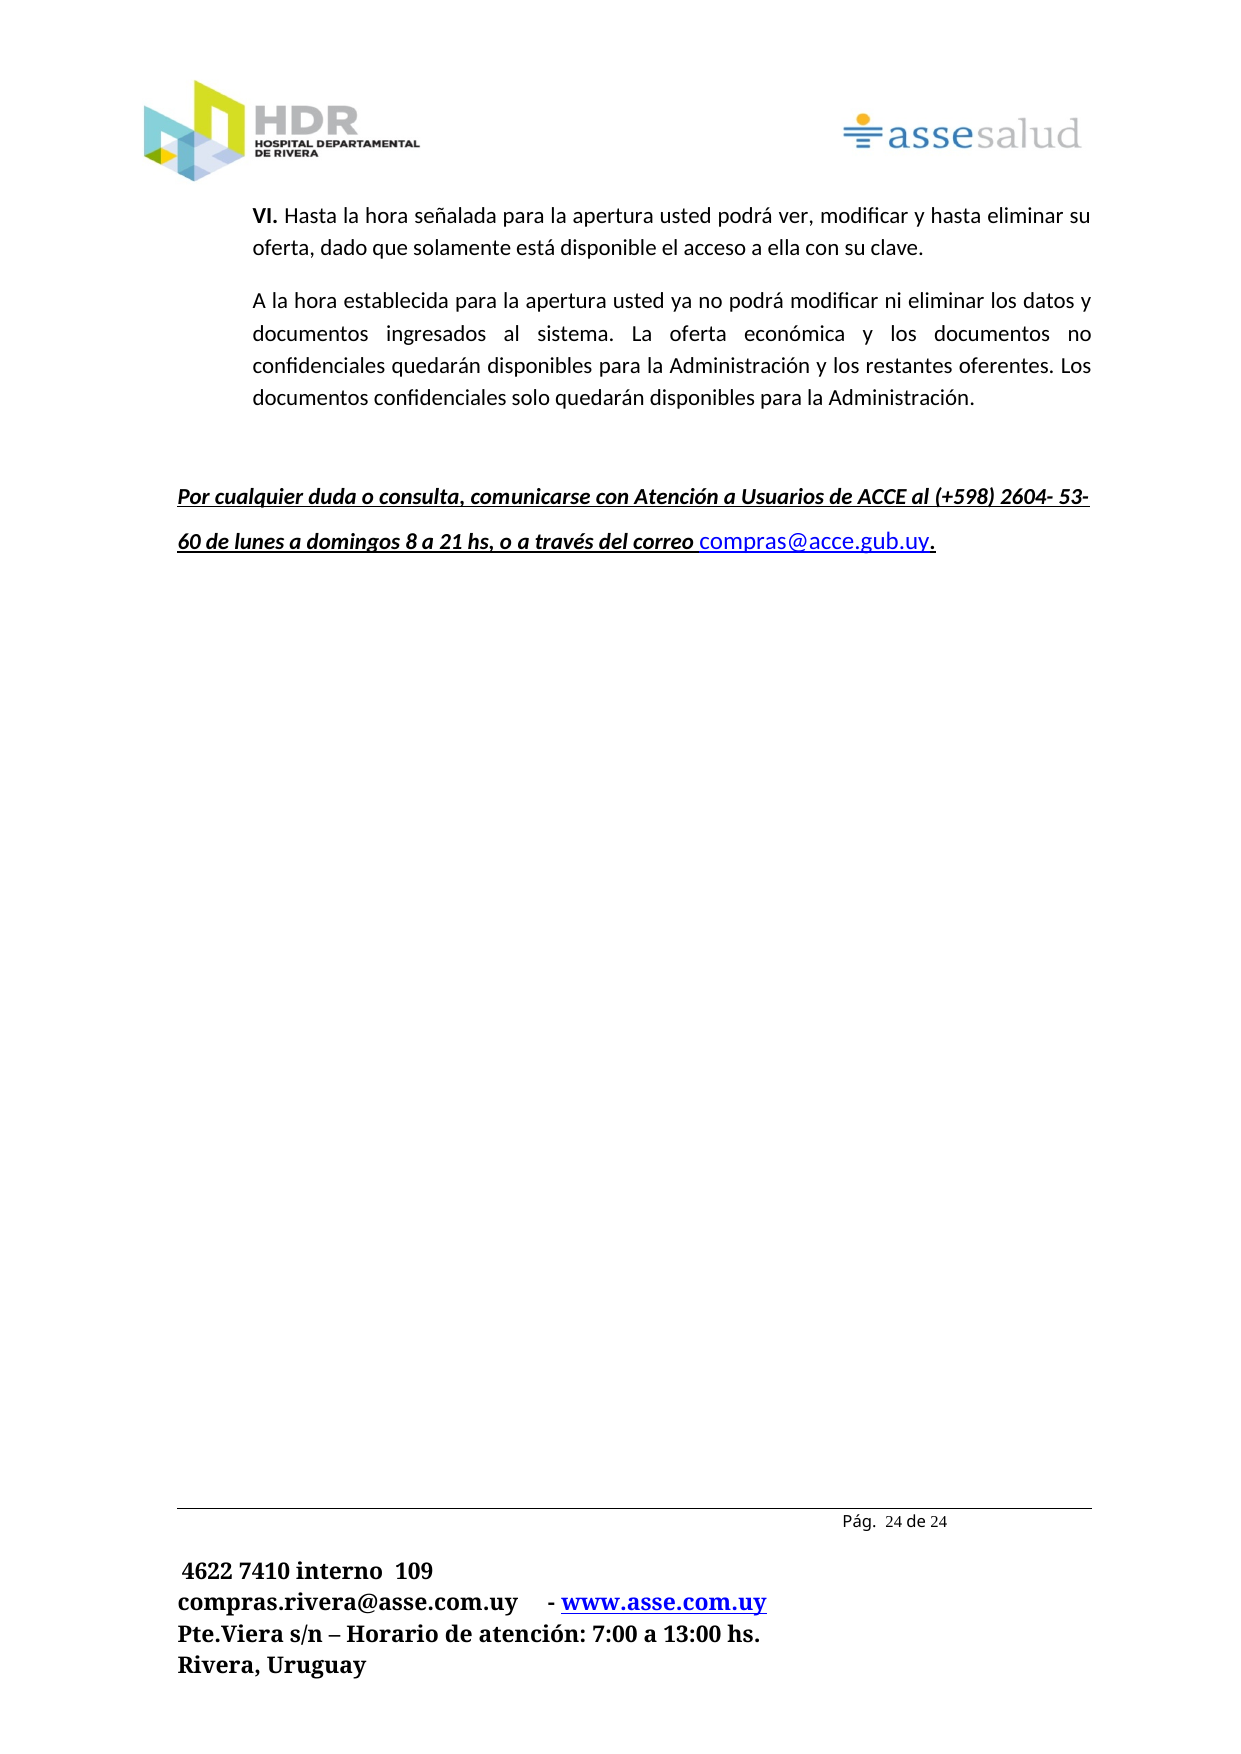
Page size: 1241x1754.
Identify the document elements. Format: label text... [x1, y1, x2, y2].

picture [109, 60, 1113, 201]
list VI. Hasta la hora señalada para la apertura usted podrá ver, modificar y hasta eliminar su oferta, dado que solamente está disponible el acceso a ella con su clave. [252, 201, 1092, 261]
text Por cualquier duda o consulta, comunicarse con Atención a Usuarios de ACCE al (+598) 2604- 53-60 de lunes a domingos 8 a 21 hs, o a través del correo compras@acce.gub.uy. [177, 482, 1092, 556]
list A la hora establecida para la apertura usted ya no podrá modificar ni eliminar los datos y documentos ingresados al sistema. La oferta económica y los documentos no confidenciales quedarán disponibles para la Administración y los restantes oferentes. Los documentos confidenciales solo quedarán disponibles para la Administración. [252, 286, 1092, 411]
